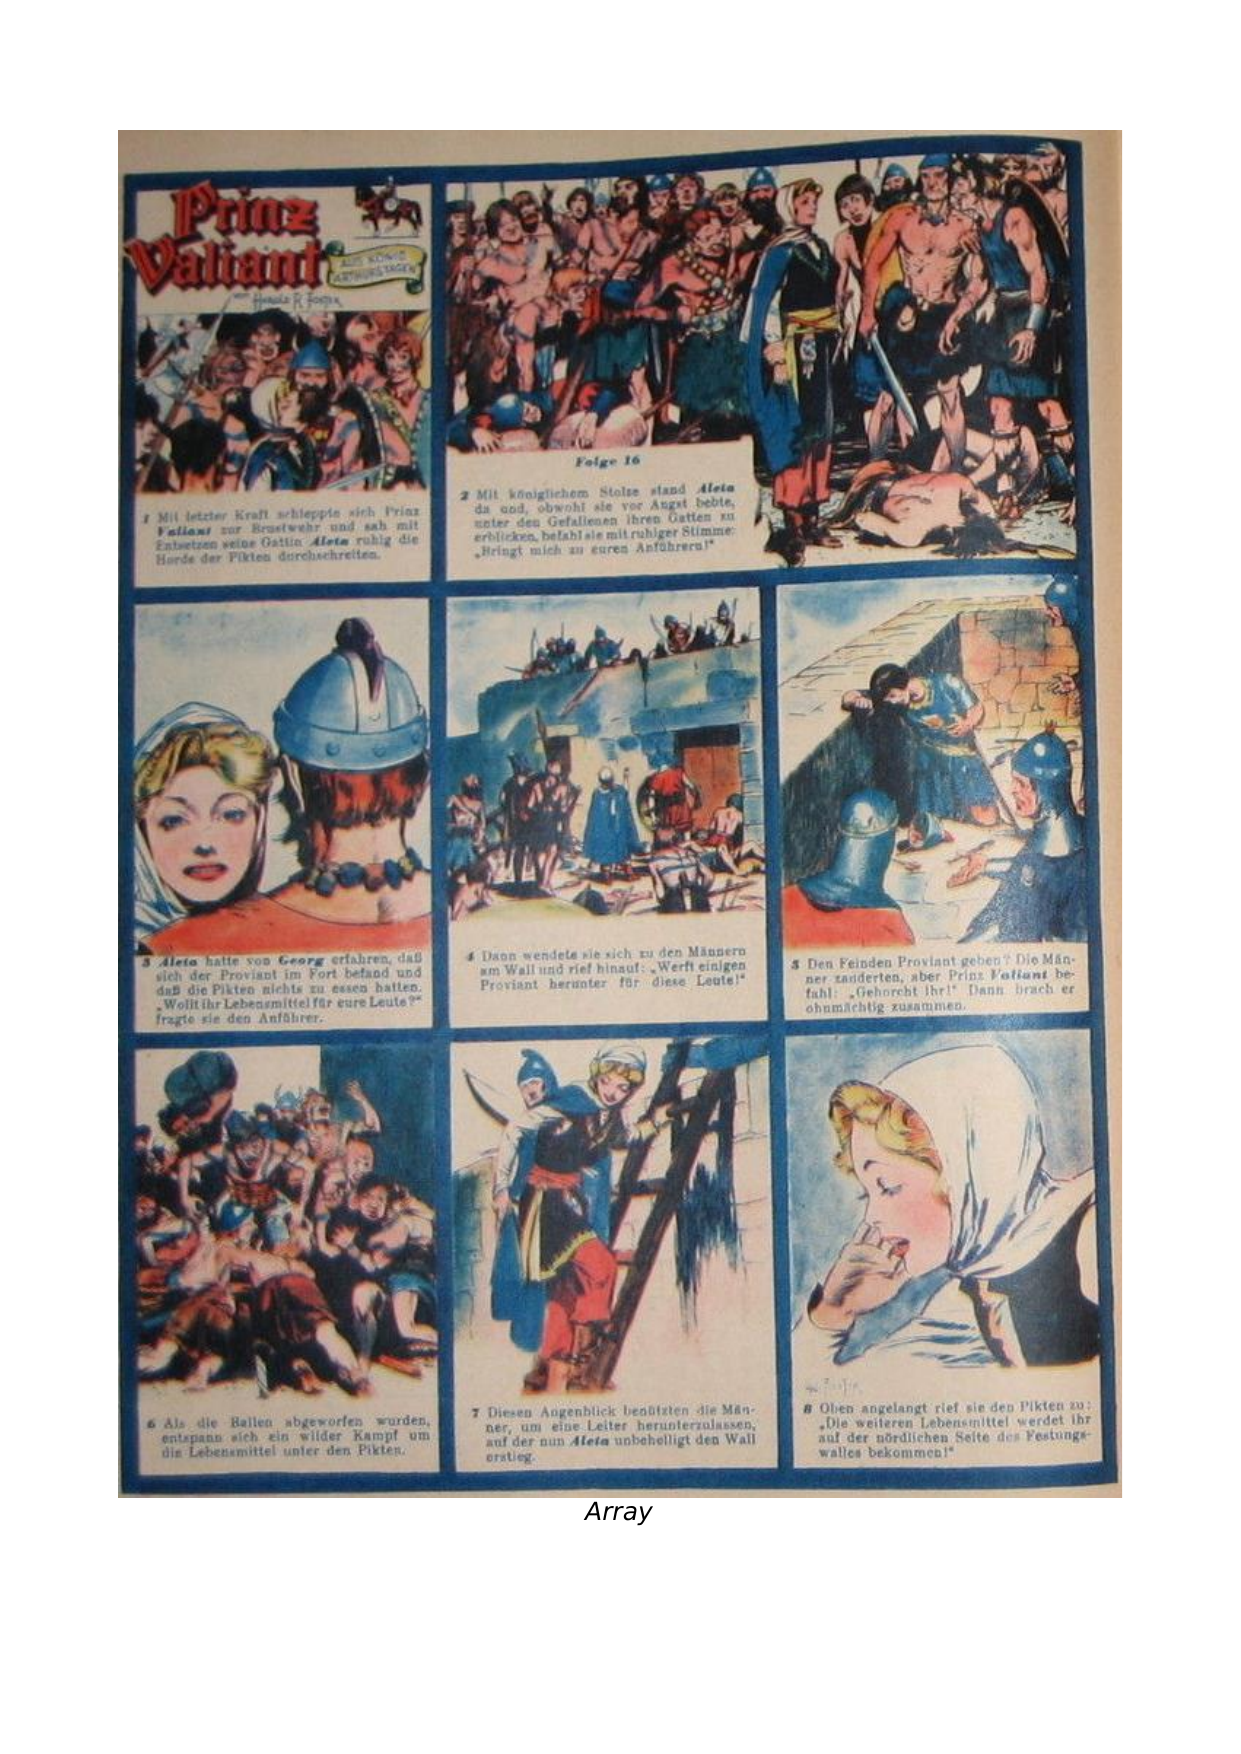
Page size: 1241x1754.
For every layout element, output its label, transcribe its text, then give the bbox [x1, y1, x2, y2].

picture [118, 130, 1123, 1498]
text Array [118, 1498, 1122, 1527]
